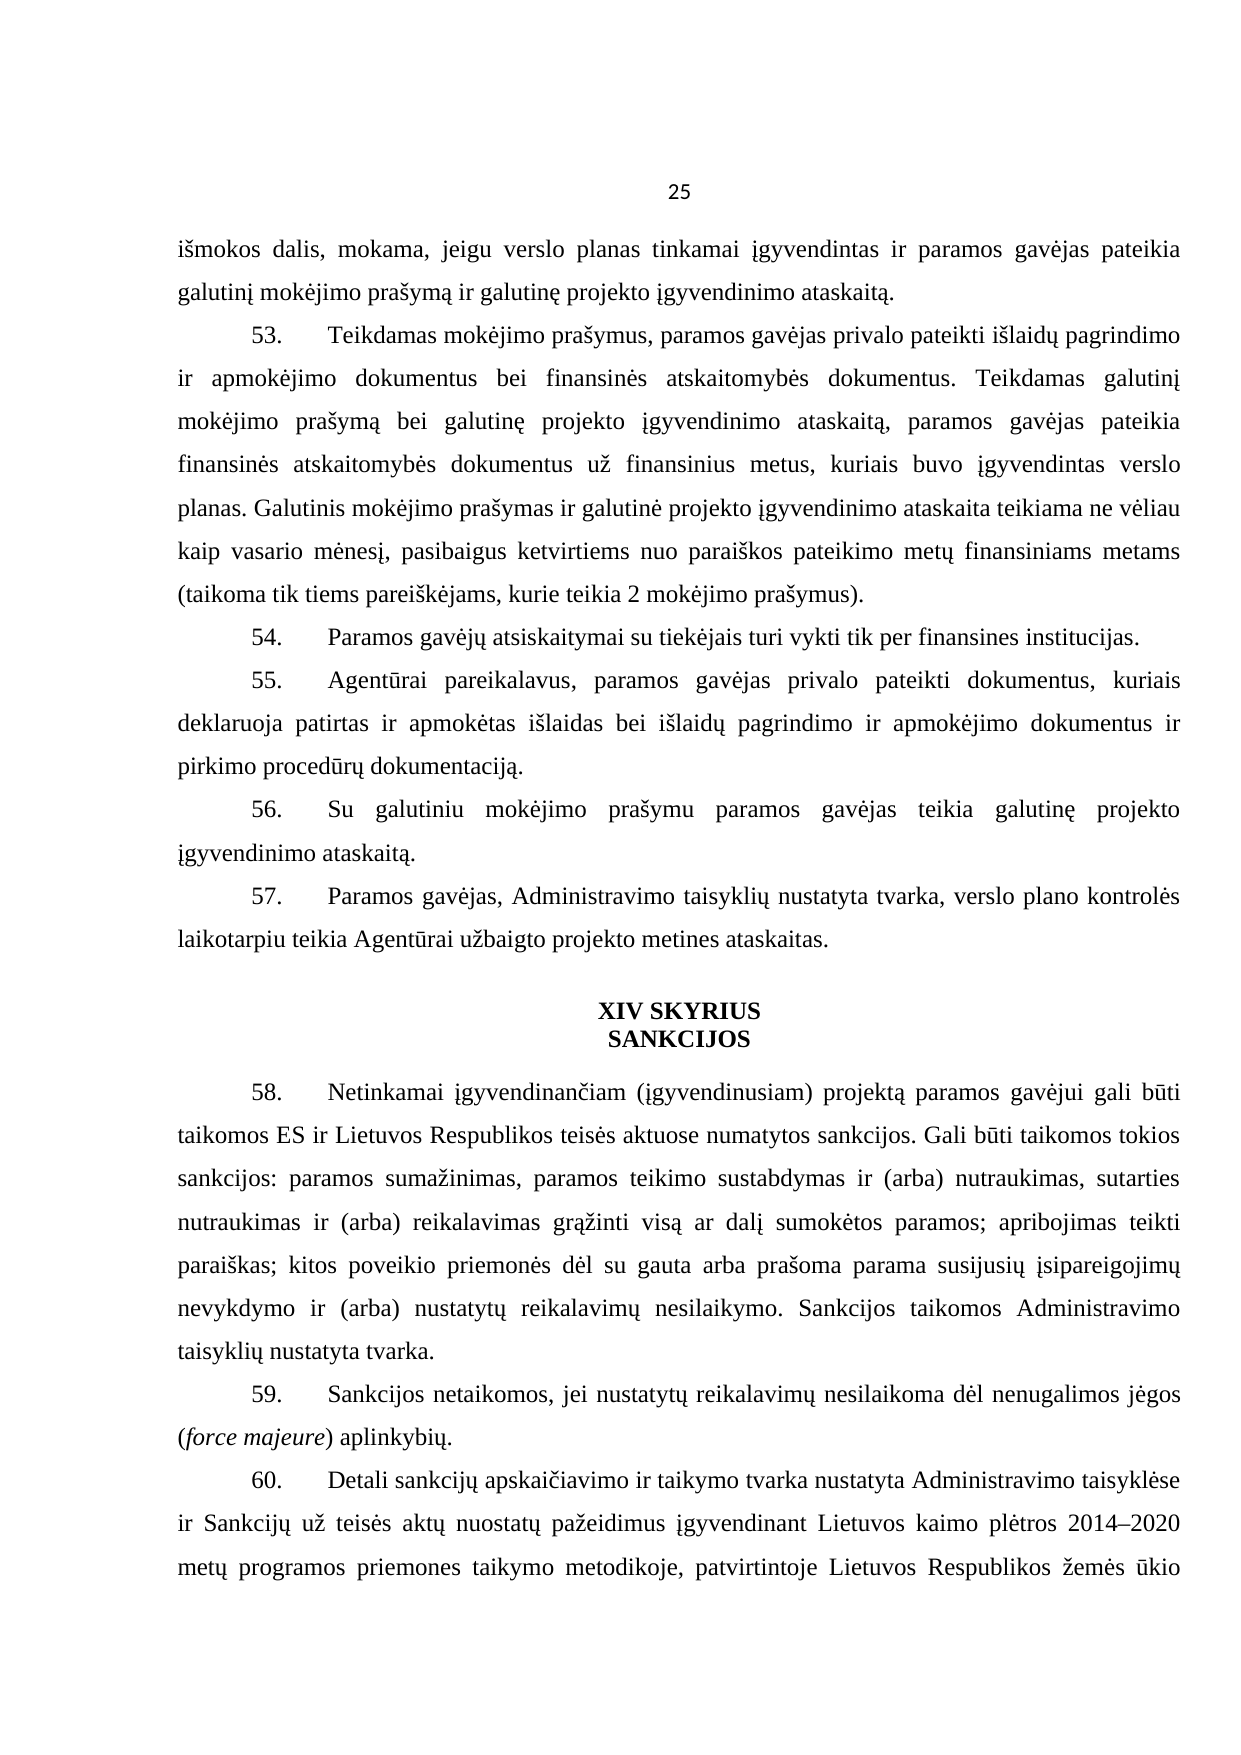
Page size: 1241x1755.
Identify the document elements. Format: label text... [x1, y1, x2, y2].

text 60. Detali sankcijų apskaičiavimo ir taikymo tvarka nustatyta Administravimo taisyklėse ir Sankcijų už teisės aktų nuostatų pažeidimus įgyvendinant Lietuvos kaimo plėtros 2014–2020 metų programos priemones taikymo metodikoje, patvirtintoje Lietuvos Respublikos žemės ūkio [177, 1465, 1181, 1580]
text 55. Agentūrai pareikalavus, paramos gavėjas privalo pateikti dokumentus, kuriais deklaruoja patirtas ir apmokėtas išlaidas bei išlaidų pagrindimo ir apmokėjimo dokumentus ir pirkimo procedūrų dokumentaciją. [177, 665, 1181, 780]
text 57. Paramos gavėjas, Administravimo taisyklių nustatyta tvarka, verslo plano kontrolės laikotarpiu teikia Agentūrai užbaigto projekto metines ataskaitas. [177, 881, 1181, 953]
text 58. Netinkamai įgyvendinančiam (įgyvendinusiam) projektą paramos gavėjui gali būti taikomos ES ir Lietuvos Respublikos teisės aktuose numatytos sankcijos. Gali būti taikomos tokios sankcijos: paramos sumažinimas, paramos teikimo sustabdymas ir (arba) nutraukimas, sutarties nutraukimas ir (arba) reikalavimas grąžinti visą ar dalį sumokėtos paramos; apribojimas teikti paraiškas; kitos poveikio priemonės dėl su gauta arba prašoma parama susijusių įsipareigojimų nevykdymo ir (arba) nustatytų reikalavimų nesilaikymo. Sankcijos taikomos Administravimo taisyklių nustatyta tvarka. [177, 1077, 1181, 1365]
text 53. Teikdamas mokėjimo prašymus, paramos gavėjas privalo pateikti išlaidų pagrindimo ir apmokėjimo dokumentus bei finansinės atskaitomybės dokumentus. Teikdamas galutinį mokėjimo prašymą bei galutinę projekto įgyvendinimo ataskaitą, paramos gavėjas pateikia finansinės atskaitomybės dokumentus už finansinius metus, kuriais buvo įgyvendintas verslo planas. Galutinis mokėjimo prašymas ir galutinė projekto įgyvendinimo ataskaita teikiama ne vėliau kaip vasario mėnesį, pasibaigus ketvirtiems nuo paraiškos pateikimo metų finansiniams metams (taikoma tik tiems pareiškėjams, kurie teikia 2 mokėjimo prašymus). [177, 320, 1181, 608]
text išmokos dalis, mokama, jeigu verslo planas tinkamai įgyvendintas ir paramos gavėjas pateikia galutinį mokėjimo prašymą ir galutinę projekto įgyvendinimo ataskaitą. [177, 234, 1181, 306]
text 54. Paramos gavėjų atsiskaitymai su tiekėjais turi vykti tik per finansines institucijas. [177, 622, 1181, 651]
text 56. Su galutiniu mokėjimo prašymu paramos gavėjas teikia galutinę projekto įgyvendinimo ataskaitą. [177, 794, 1181, 866]
text 59. Sankcijos netaikomos, jei nustatytų reikalavimų nesilaikoma dėl nenugalimos jėgos (force majeure) aplinkybių. [177, 1379, 1181, 1451]
text SANKCIJOS [177, 1024, 1181, 1053]
text XIV SKYRIUS [177, 996, 1181, 1024]
